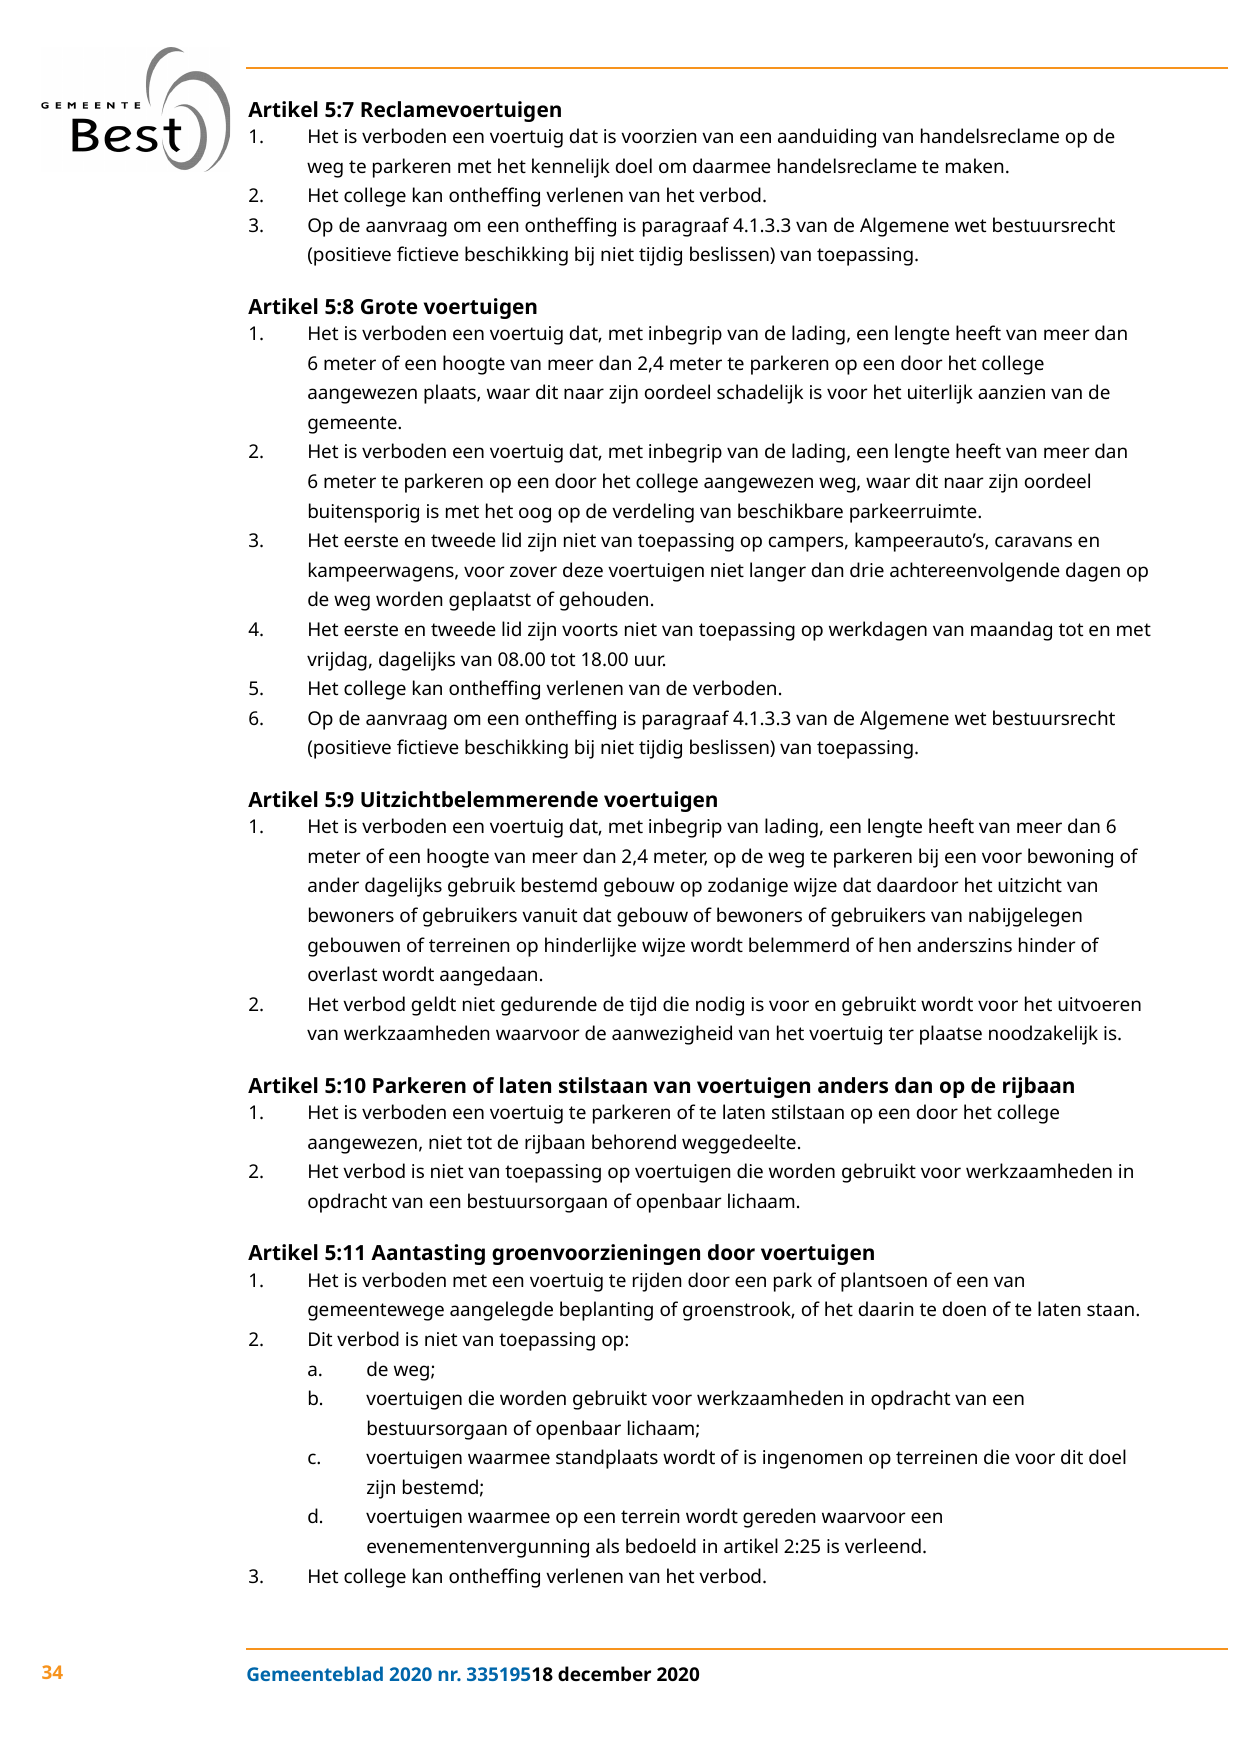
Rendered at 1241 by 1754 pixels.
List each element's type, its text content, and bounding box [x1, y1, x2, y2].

text Artikel 5:10 Parkeren of laten stilstaan van voertuigen anders dan op de rijbaan [248, 1071, 1152, 1099]
list Het verbod is niet van toepassing op voertuigen die worden gebruikt voor werkzaamheden in opdracht van een bestuursorgaan of openbaar lichaam. [248, 1158, 1152, 1214]
list Op de aanvraag om een ontheffing is paragraaf 4.1.3.3 van de Algemene wet bestuursrecht (positieve fictieve beschikking bij niet tijdig beslissen) van toepassing. [248, 212, 1152, 267]
list Het college kan ontheffing verlenen van het verbod. [248, 1563, 1152, 1588]
list de weg; [307, 1356, 1152, 1381]
list Dit verbod is niet van toepassing op: [248, 1326, 1152, 1352]
list Het verbod geldt niet gedurende de tijd die nodig is voor en gebruikt wordt voor het uitvoeren van werkzaamheden waarvoor de aanwezigheid van het voertuig ter plaatse noodzakelijk is. [248, 991, 1152, 1046]
list voertuigen waarmee standplaats wordt of is ingenomen op terreinen die voor dit doel zijn bestemd; [307, 1444, 1152, 1500]
text Artikel 5:8 Grote voertuigen [248, 292, 1152, 320]
list Het is verboden met een voertuig te rijden door een park of plantsoen of een van gemeentewege aangelegde beplanting of groenstrook, of het daarin te doen of te laten staan. [248, 1267, 1152, 1322]
text Artikel 5:11 Aantasting groenvoorzieningen door voertuigen [248, 1238, 1152, 1267]
list Het is verboden een voertuig te parkeren of te laten stilstaan op een door het college aangewezen, niet tot de rijbaan behorend weggedeelte. [248, 1099, 1152, 1155]
picture [41, 47, 231, 172]
list voertuigen die worden gebruikt voor werkzaamheden in opdracht van een bestuursorgaan of openbaar lichaam; [307, 1385, 1152, 1441]
list Het college kan ontheffing verlenen van het verbod. [248, 182, 1152, 208]
list Het is verboden een voertuig dat, met inbegrip van lading, een lengte heeft van meer dan 6 meter of een hoogte van meer dan 2,4 meter, op de weg te parkeren bij een voor bewoning of ander dagelijks gebruik bestemd gebouw op zodanige wijze dat daardoor het uitzicht van bewoners of gebruikers vanuit dat gebouw of bewoners of gebruikers van nabijgelegen gebouwen of terreinen op hinderlijke wijze wordt belemmerd of hen anderszins hinder of overlast wordt aangedaan. [248, 813, 1152, 987]
list voertuigen waarmee op een terrein wordt gereden waarvoor een evenementenvergunning als bedoeld in artikel 2:25 is verleend. [307, 1504, 1152, 1559]
text Artikel 5:7 Reclamevoertuigen [248, 95, 1152, 123]
list Het is verboden een voertuig dat, met inbegrip van de lading, een lengte heeft van meer dan 6 meter te parkeren op een door het college aangewezen weg, waar dit naar zijn oordeel buitensporig is met het oog op de verdeling van beschikbare parkeerruimte. [248, 439, 1152, 524]
list Op de aanvraag om een ontheffing is paragraaf 4.1.3.3 van de Algemene wet bestuursrecht (positieve fictieve beschikking bij niet tijdig beslissen) van toepassing. [248, 705, 1152, 760]
list Het eerste en tweede lid zijn niet van toepassing op campers, kampeerauto’s, caravans en kampeerwagens, voor zover deze voertuigen niet langer dan drie achtereenvolgende dagen op de weg worden geplaatst of gehouden. [248, 527, 1152, 612]
list Het is verboden een voertuig dat, met inbegrip van de lading, een lengte heeft van meer dan 6 meter of een hoogte van meer dan 2,4 meter te parkeren op een door het college aangewezen plaats, waar dit naar zijn oordeel schadelijk is voor het uiterlijk aanzien van de gemeente. [248, 320, 1152, 435]
list Het college kan ontheffing verlenen van de verboden. [248, 675, 1152, 701]
text Artikel 5:9 Uitzichtbelemmerende voertuigen [248, 785, 1152, 813]
list Het eerste en tweede lid zijn voorts niet van toepassing op werkdagen van maandag tot en met vrijdag, dagelijks van 08.00 tot 18.00 uur. [248, 616, 1152, 672]
list Het is verboden een voertuig dat is voorzien van een aanduiding van handelsreclame op de weg te parkeren met het kennelijk doel om daarmee handelsreclame te maken. [248, 123, 1152, 178]
